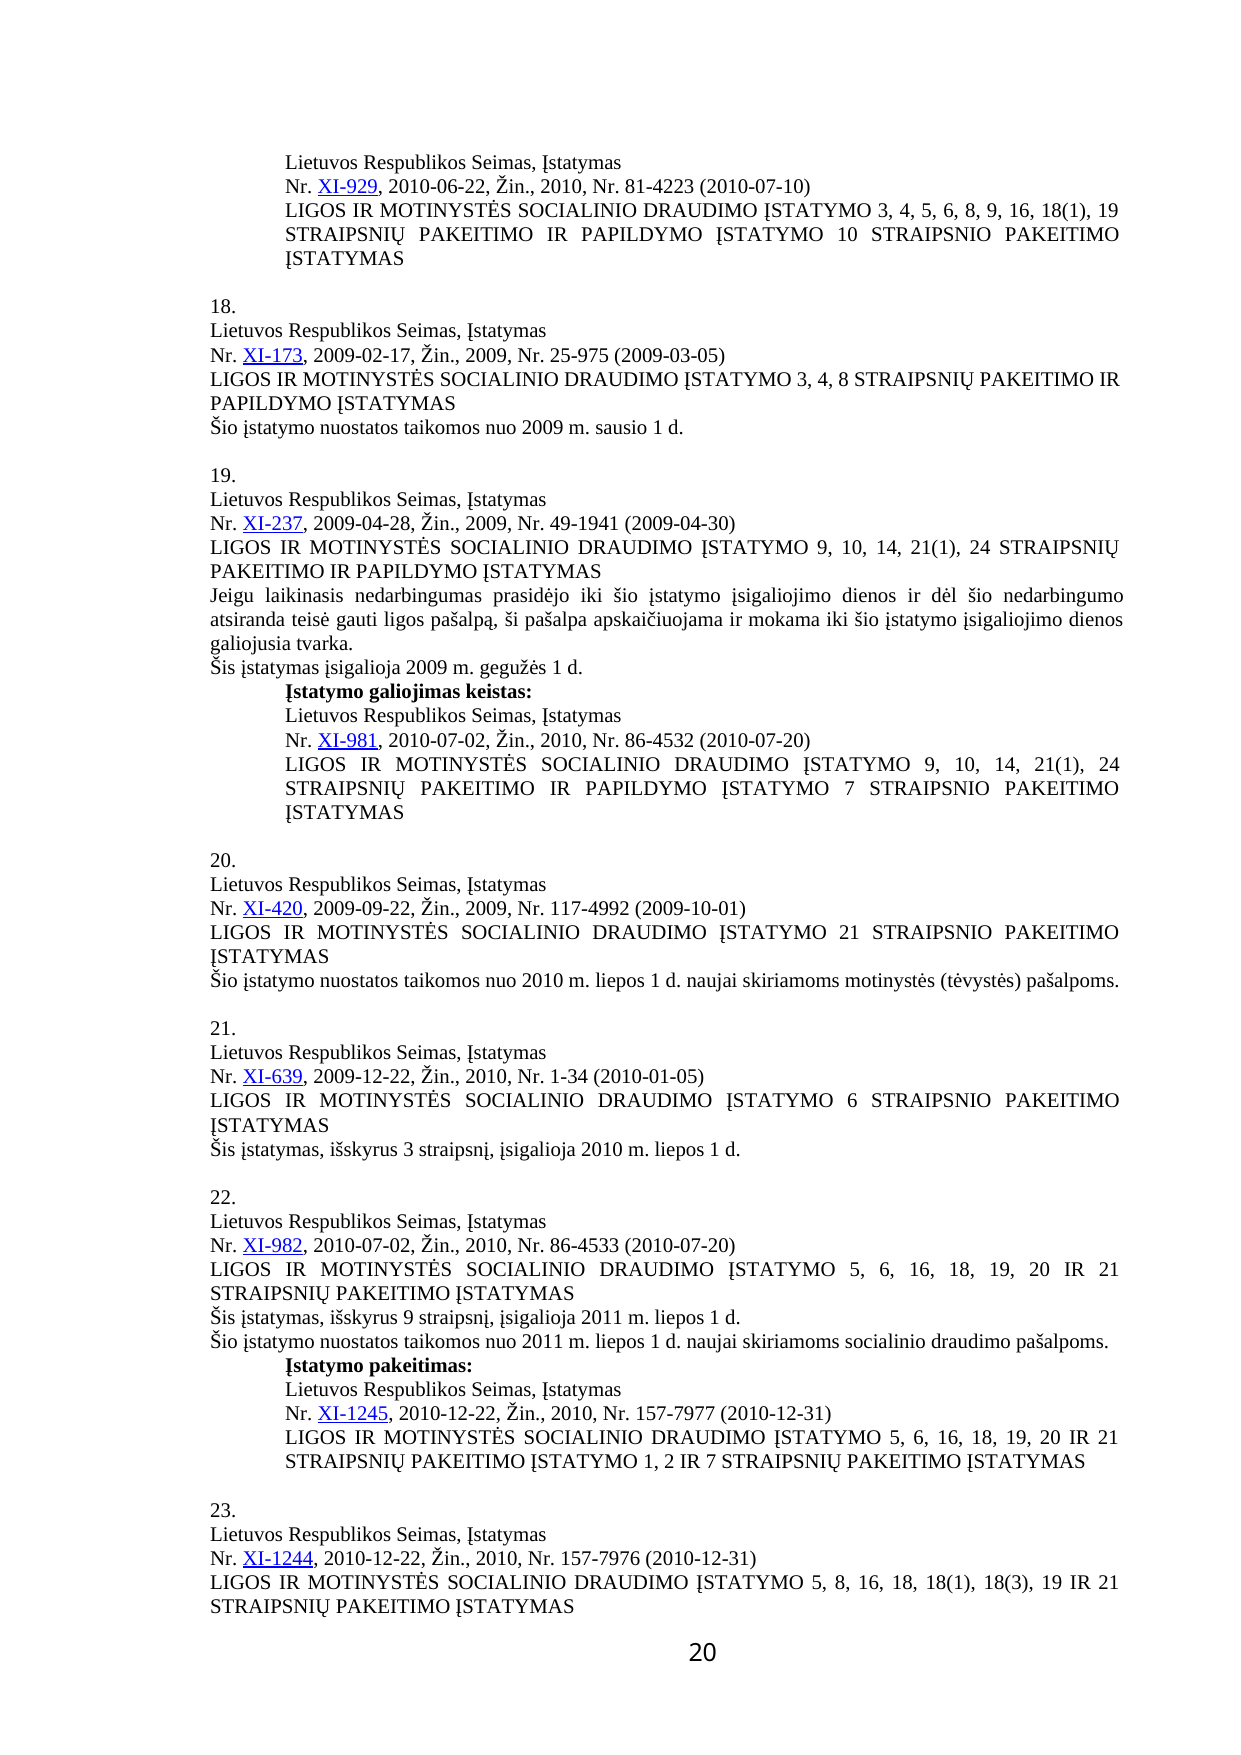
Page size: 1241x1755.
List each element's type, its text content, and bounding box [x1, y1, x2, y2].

text LIGOS IR MOTINYSTĖS SOCIALINIO DRAUDIMO ĮSTATYMO 5, 6, 16, 18, 19, 20 IR 21 STRAIPSNIŲ PAKEITIMO ĮSTATYMO 1, 2 IR 7 STRAIPSNIŲ PAKEITIMO ĮSTATYMAS [285, 1425, 1120, 1473]
text 20. [210, 848, 1120, 872]
text Įstatymo pakeitimas: [210, 1353, 1120, 1377]
text Lietuvos Respublikos Seimas, Įstatymas [210, 1209, 1120, 1233]
text Lietuvos Respublikos Seimas, Įstatymas [210, 487, 1120, 511]
text LIGOS IR MOTINYSTĖS SOCIALINIO DRAUDIMO ĮSTATYMO 9, 10, 14, 21(1), 24 STRAIPSNIŲ PAKEITIMO IR PAPILDYMO ĮSTATYMAS [210, 535, 1120, 583]
text Lietuvos Respublikos Seimas, Įstatymas [210, 1040, 1120, 1064]
text Šio įstatymo nuostatos taikomos nuo 2010 m. liepos 1 d. naujai skiriamoms motinystės (tėvystės) pašalpoms. [210, 968, 1120, 992]
text Nr. XI-1244, 2010-12-22, Žin., 2010, Nr. 157-7976 (2010-12-31) [210, 1546, 1120, 1570]
text Jeigu laikinasis nedarbingumas prasidėjo iki šio įstatymo įsigaliojimo dienos ir dėl šio nedarbingumo atsiranda teisė gauti ligos pašalpą, ši pašalpa apskaičiuojama ir mokama iki šio įstatymo įsigaliojimo dienos galiojusia tvarka. [210, 583, 1126, 655]
text Lietuvos Respublikos Seimas, Įstatymas [210, 1377, 1120, 1401]
text Įstatymo galiojimas keistas: [210, 679, 1120, 703]
text Lietuvos Respublikos Seimas, Įstatymas [210, 872, 1120, 896]
text Nr. XI-173, 2009-02-17, Žin., 2009, Nr. 25-975 (2009-03-05) [210, 342, 1126, 367]
text Nr. XI-639, 2009-12-22, Žin., 2010, Nr. 1-34 (2010-01-05) [210, 1064, 1120, 1088]
text Šis įstatymas, išskyrus 3 straipsnį, įsigalioja 2010 m. liepos 1 d. [210, 1137, 1126, 1161]
text LIGOS IR MOTINYSTĖS SOCIALINIO DRAUDIMO ĮSTATYMO 5, 6, 16, 18, 19, 20 IR 21 STRAIPSNIŲ PAKEITIMO ĮSTATYMAS [210, 1257, 1120, 1305]
text Nr. XI-929, 2010-06-22, Žin., 2010, Nr. 81-4223 (2010-07-10) [285, 174, 1120, 198]
text 18. [210, 294, 1126, 318]
text LIGOS IR MOTINYSTĖS SOCIALINIO DRAUDIMO ĮSTATYMO 3, 4, 8 STRAIPSNIŲ PAKEITIMO IR PAPILDYMO ĮSTATYMAS [210, 367, 1126, 415]
text LIGOS IR MOTINYSTĖS SOCIALINIO DRAUDIMO ĮSTATYMO 9, 10, 14, 21(1), 24 STRAIPSNIŲ PAKEITIMO IR PAPILDYMO ĮSTATYMO 7 STRAIPSNIO PAKEITIMO ĮSTATYMAS [285, 752, 1120, 824]
text LIGOS IR MOTINYSTĖS SOCIALINIO DRAUDIMO ĮSTATYMO 6 STRAIPSNIO PAKEITIMO ĮSTATYMAS [210, 1088, 1120, 1137]
text 21. [210, 1016, 1120, 1040]
text LIGOS IR MOTINYSTĖS SOCIALINIO DRAUDIMO ĮSTATYMO 21 STRAIPSNIO PAKEITIMO ĮSTATYMAS [210, 920, 1120, 968]
text Nr. XI-420, 2009-09-22, Žin., 2009, Nr. 117-4992 (2009-10-01) [210, 896, 1120, 920]
text Šis įstatymas, išskyrus 9 straipsnį, įsigalioja 2011 m. liepos 1 d. [210, 1305, 1120, 1329]
text Lietuvos Respublikos Seimas, Įstatymas [285, 150, 1120, 174]
text Nr. XI-237, 2009-04-28, Žin., 2009, Nr. 49-1941 (2009-04-30) [210, 511, 1120, 535]
text LIGOS IR MOTINYSTĖS SOCIALINIO DRAUDIMO ĮSTATYMO 3, 4, 5, 6, 8, 9, 16, 18(1), 19 STRAIPSNIŲ PAKEITIMO IR PAPILDYMO ĮSTATYMO 10 STRAIPSNIO PAKEITIMO ĮSTATYMAS [285, 198, 1120, 270]
text Lietuvos Respublikos Seimas, Įstatymas [210, 318, 1126, 342]
text Nr. XI-982, 2010-07-02, Žin., 2010, Nr. 86-4533 (2010-07-20) [210, 1233, 1120, 1257]
text 19. [210, 463, 1120, 487]
text Nr. XI-981, 2010-07-02, Žin., 2010, Nr. 86-4532 (2010-07-20) [210, 727, 1120, 752]
text Lietuvos Respublikos Seimas, Įstatymas [210, 1522, 1120, 1546]
text 23. [210, 1497, 1120, 1522]
text 22. [210, 1185, 1120, 1209]
text Šio įstatymo nuostatos taikomos nuo 2011 m. liepos 1 d. naujai skiriamoms socialinio draudimo pašalpoms. [210, 1329, 1126, 1353]
text Šis įstatymas įsigalioja 2009 m. gegužės 1 d. [210, 655, 1126, 679]
text Šio įstatymo nuostatos taikomos nuo 2009 m. sausio 1 d. [210, 415, 1126, 439]
text Nr. XI-1245, 2010-12-22, Žin., 2010, Nr. 157-7977 (2010-12-31) [210, 1401, 1120, 1425]
text LIGOS IR MOTINYSTĖS SOCIALINIO DRAUDIMO ĮSTATYMO 5, 8, 16, 18, 18(1), 18(3), 19 IR 21 STRAIPSNIŲ PAKEITIMO ĮSTATYMAS [210, 1570, 1120, 1618]
text Lietuvos Respublikos Seimas, Įstatymas [210, 703, 1120, 727]
